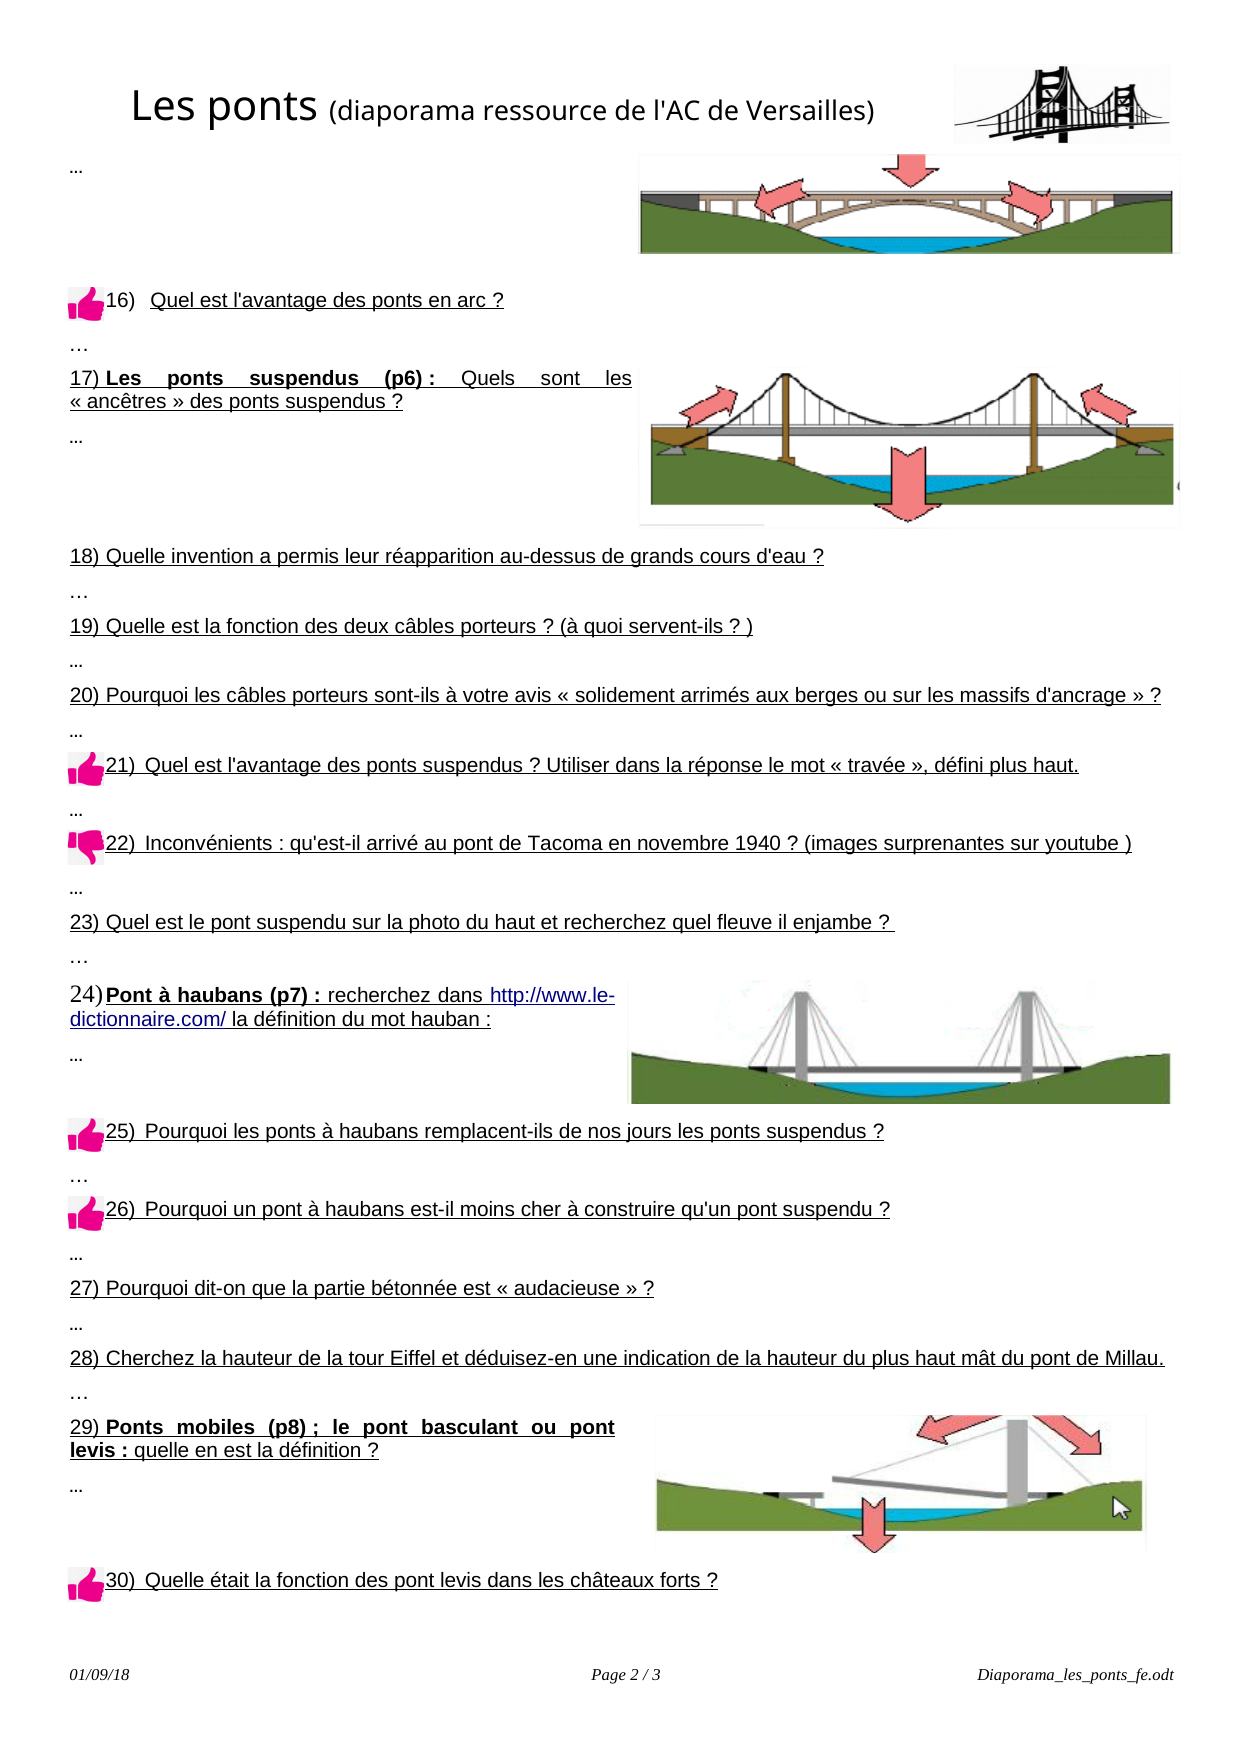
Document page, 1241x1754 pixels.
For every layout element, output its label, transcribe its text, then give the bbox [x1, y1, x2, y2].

table_cell [638, 361, 1180, 367]
table_cell … [63, 940, 1180, 974]
table_cell ... [63, 149, 638, 283]
table_cell ... [63, 1306, 1180, 1340]
picture [954, 64, 1170, 144]
table_cell [638, 254, 1180, 283]
table_cell [638, 149, 1180, 154]
table_cell Pont à haubans (p7) : recherchez dans http://www.le-dictionnaire.com/ la définition du mot hauban : [63, 974, 621, 1037]
table_cell ... [63, 713, 1180, 747]
table_cell Pourquoi un pont à haubans est-il moins cher à construire qu'un pont suspendu ? [63, 1193, 1180, 1236]
table_cell … [63, 574, 1180, 609]
table_cell Quel est l'avantage des ponts suspendus ? Utiliser dans la réponse le mot « travée », défini plus haut. [63, 748, 1180, 791]
table_cell Pourquoi dit-on que la partie bétonnée est « audacieuse » ? [63, 1271, 1180, 1306]
table_cell Pourquoi les ponts à haubans remplacent-ils de nos jours les ponts suspendus ? [63, 1114, 1180, 1158]
table_cell ... [63, 1468, 621, 1563]
table_cell Inconvénients : qu'est-il arrivé au pont de Tacoma en novembre 1940 ? (images surprenantes sur youtube ) [63, 826, 1180, 870]
table_cell ... [63, 419, 638, 539]
table_header Les ponts (diaporama ressource de l'AC de Versailles) [63, 59, 942, 149]
table_cell Quel est le pont suspendu sur la photo du haut et recherchez quel fleuve il enjambe ? [63, 905, 1180, 939]
table_cell ... [63, 644, 1180, 678]
table_cell Quelle invention a permis leur réapparition au-dessus de grands cours d'eau ? [63, 539, 1180, 574]
table_cell … [63, 1158, 1180, 1192]
table_cell [621, 974, 1180, 1114]
table_cell Pourquoi les câbles porteurs sont-ils à votre avis « solidement arrimés aux berges ou sur les massifs d'ancrage » ? [63, 678, 1180, 713]
table_header [942, 59, 1180, 149]
picture [638, 367, 1181, 529]
table_cell ... [63, 870, 1180, 905]
table_cell Ponts mobiles (p8) ; le pont basculant ou pont levis : quelle en est la définition ? [63, 1410, 621, 1468]
table_cell … [63, 327, 1180, 361]
table_cell Quelle était la fonction des pont levis dans les châteaux forts ? [63, 1563, 1180, 1607]
table_cell [621, 1410, 1180, 1563]
table_cell Quelle est la fonction des deux câbles porteurs ? (à quoi servent-ils ? ) [63, 609, 1180, 643]
picture [638, 154, 1181, 254]
table_cell Quel est l'avantage des ponts en arc ? [63, 283, 1180, 327]
table_cell Cherchez la hauteur de la tour Eiffel et déduisez-en une indication de la hauteur du plus haut mât du pont de Millau. [63, 1340, 1180, 1375]
table_cell ... [63, 1037, 621, 1114]
table_cell ... [63, 791, 1180, 826]
table_cell ... [63, 1236, 1180, 1271]
table_cell Les ponts suspendus (p6) : Quels sont les « ancêtres » des ponts suspendus ? [63, 361, 638, 419]
table_cell [638, 529, 1180, 539]
table_cell … [63, 1375, 1180, 1410]
